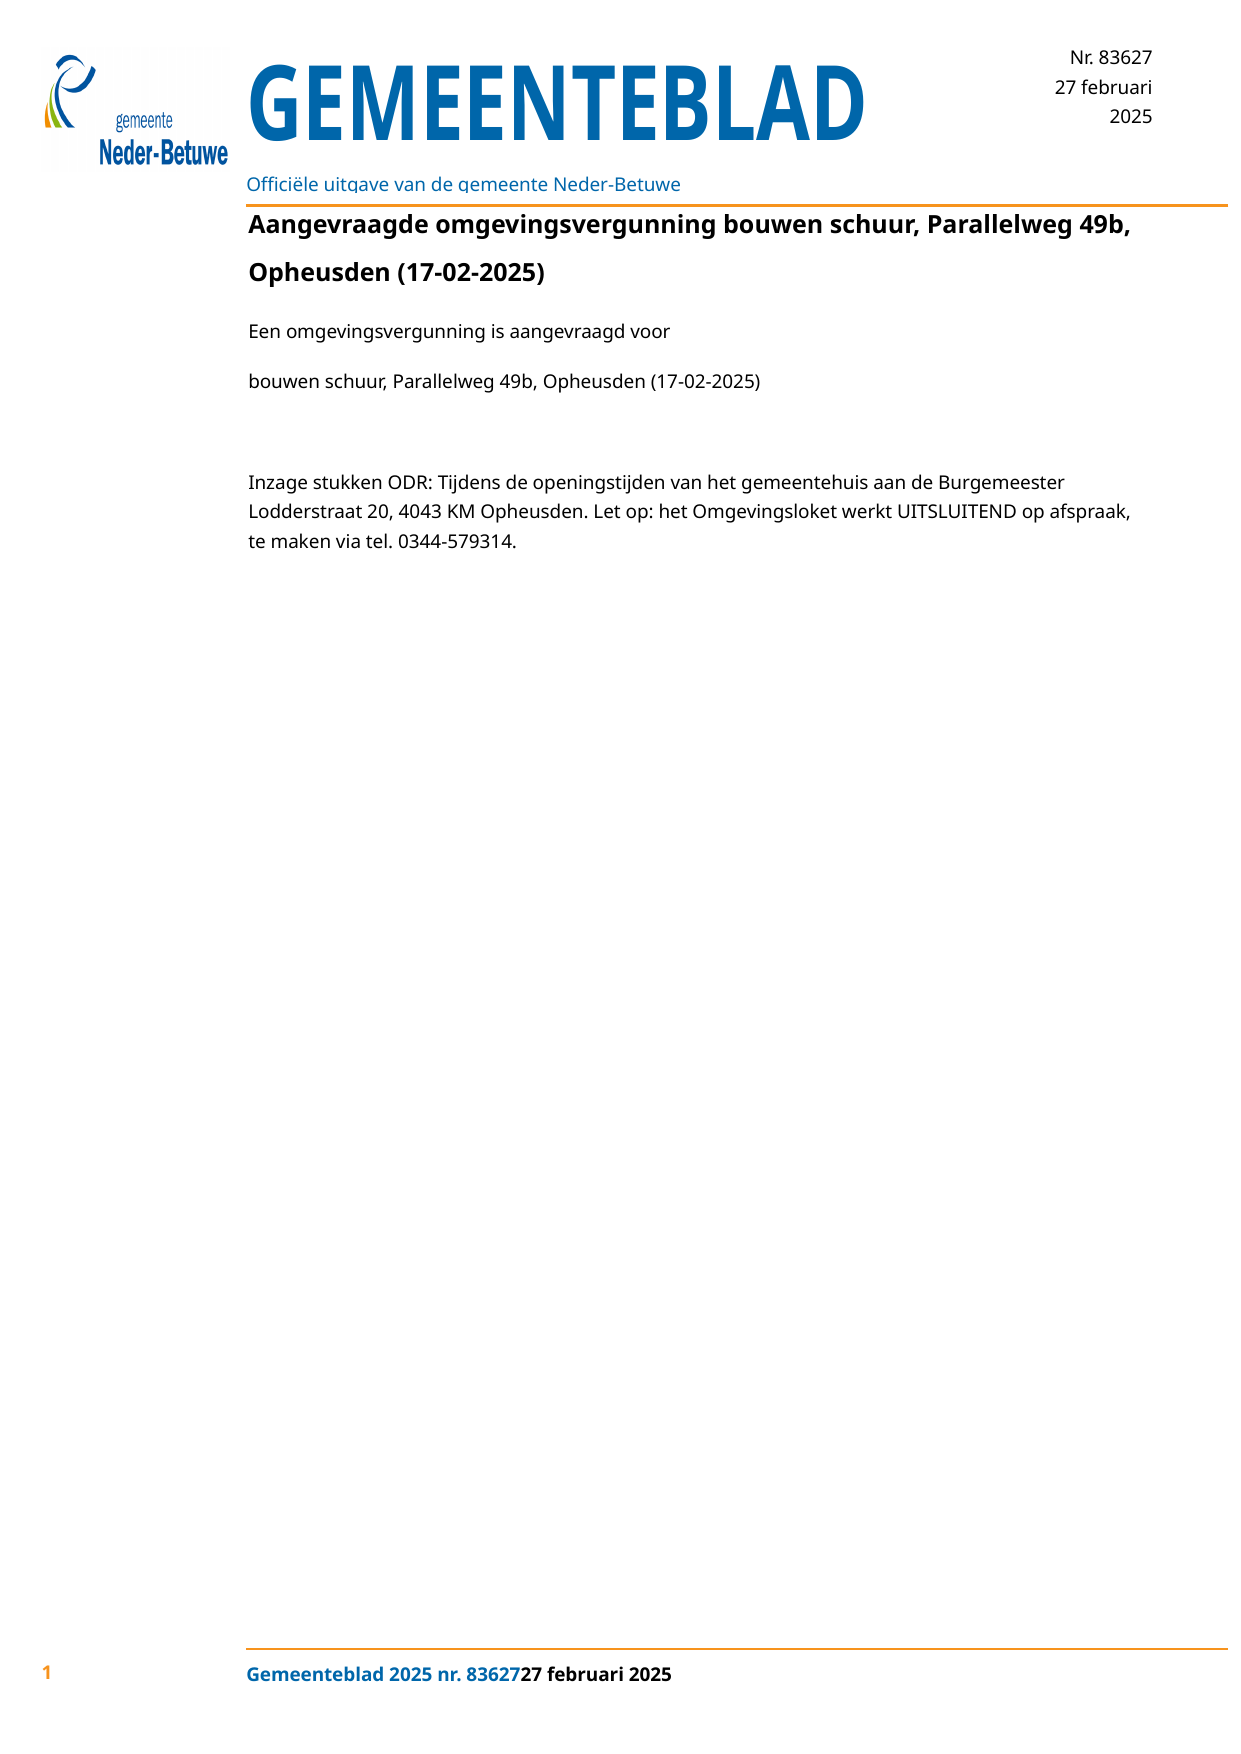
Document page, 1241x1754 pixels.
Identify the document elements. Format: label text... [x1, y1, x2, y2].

picture [41, 47, 231, 172]
text Inzage stukken ODR: Tijdens de openingstijden van het gemeentehuis aan de Burgemeester Lodderstraat 20, 4043 KM Opheusden. Let op: het Omgevingsloket werkt UITSLUITEND op afspraak, te maken via tel. 0344-579314. [248, 469, 1152, 554]
text Aangevraagde omgevingsvergunning bouwen schuur, Parallelweg 49b, Opheusden (17-02-2025) [248, 207, 1152, 288]
text bouwen schuur, Parallelweg 49b, Opheusden (17-02-2025) [248, 368, 1152, 394]
text Een omgevingsvergunning is aangevraagd voor [248, 318, 1152, 344]
